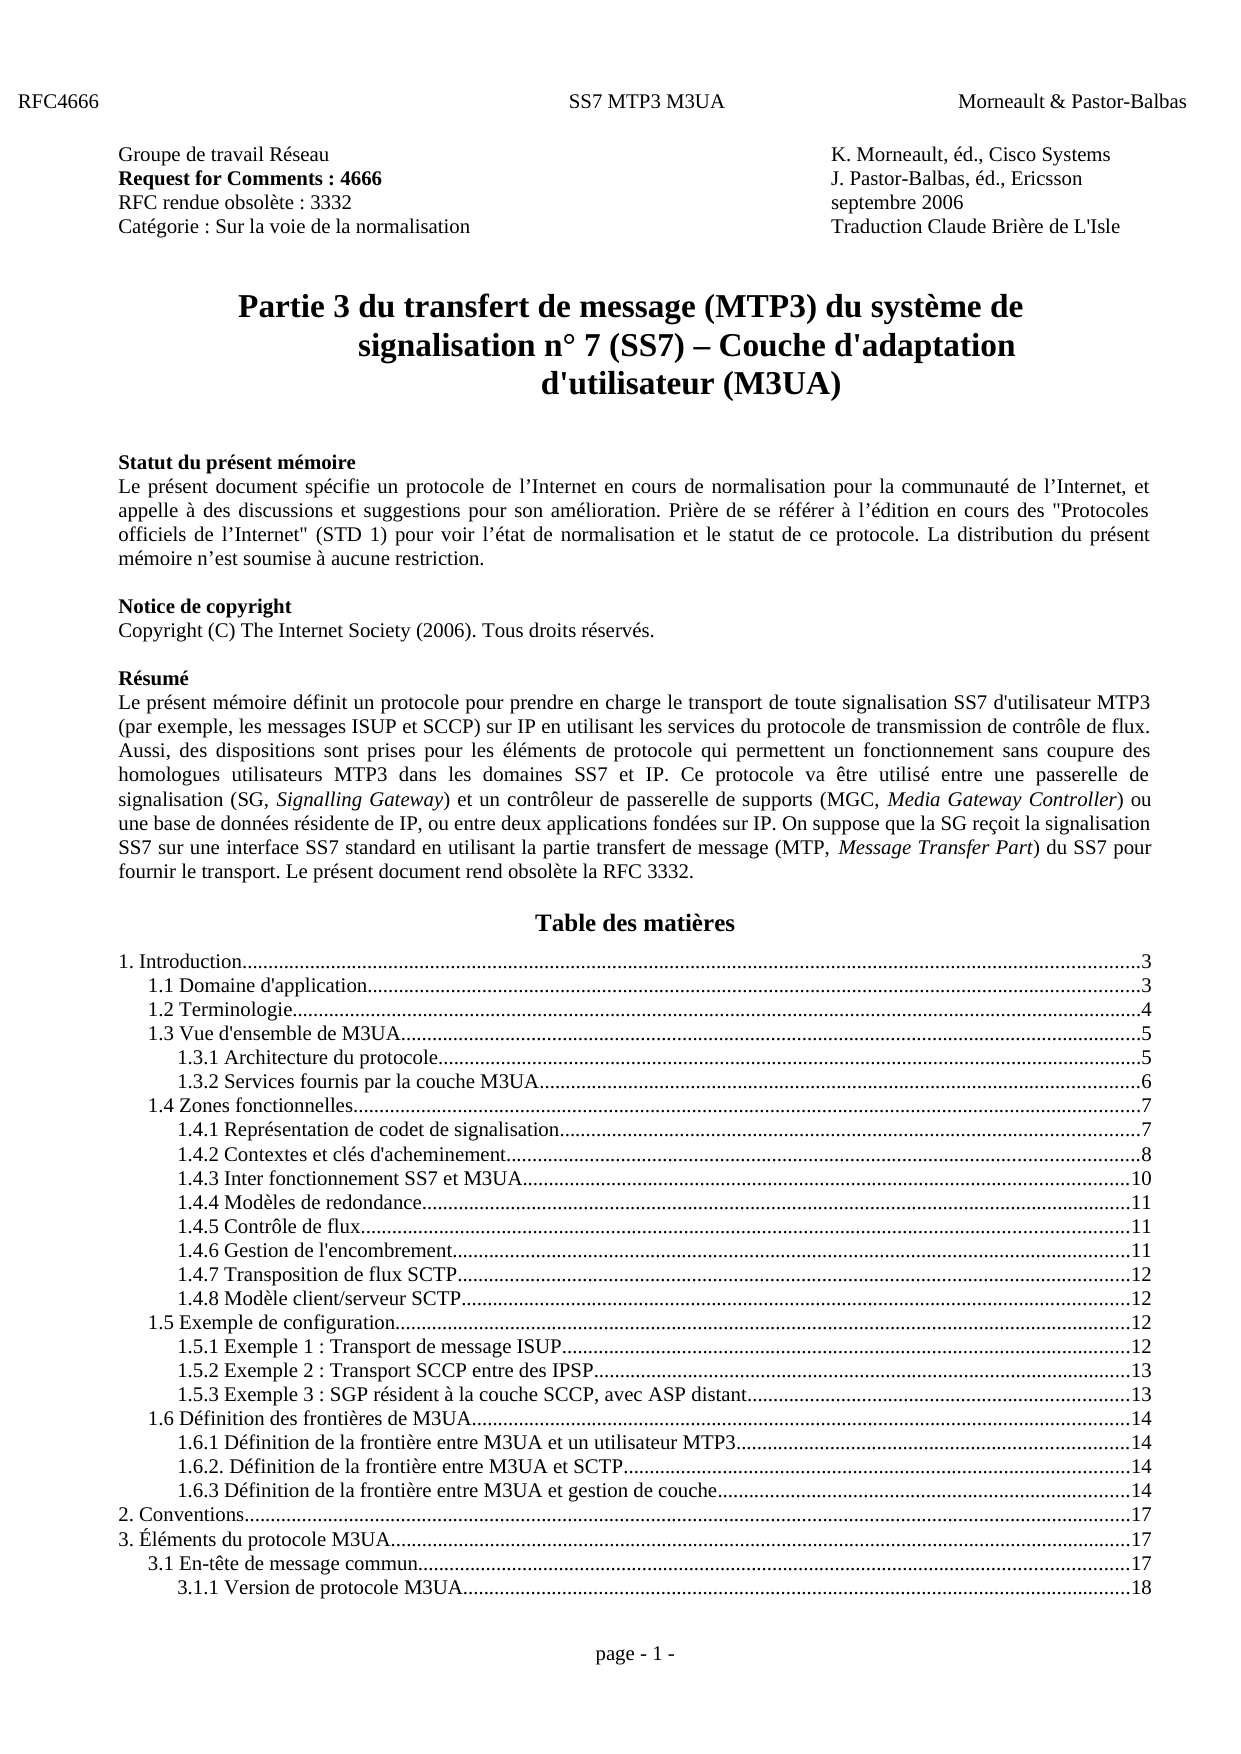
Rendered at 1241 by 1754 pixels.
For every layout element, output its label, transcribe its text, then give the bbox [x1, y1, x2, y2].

text 1.3.1 Architecture du protocole 5 [177, 1045, 1152, 1069]
text 1.1 Domaine d'application 3 [148, 973, 1152, 997]
text 1.6.3 Définition de la frontière entre M3UA et gestion de couche 14 [177, 1478, 1152, 1502]
text 1.5.1 Exemple 1 : Transport de message ISUP 12 [177, 1334, 1152, 1358]
text 1.5 Exemple de configuration 12 [148, 1310, 1152, 1334]
text 3.1.1 Version de protocole M3UA 18 [177, 1574, 1152, 1599]
text Partie 3 du transfert de message (MTP3) du système de signalisation n° 7 (SS7) – Couche d'adaptation d'utilisateur (M3UA) [118, 286, 1152, 401]
text Copyright (C) The Internet Society (2006). Tous droits réservés. [118, 618, 1152, 642]
text Le présent mémoire définit un protocole pour prendre en charge le transport de toute signalisation SS7 d'utilisateur MTP3 (par exemple, les messages ISUP et SCCP) sur IP en utilisant les services du protocole de transmission de contrôle de flux. Aussi, des dispositions sont prises pour les éléments de protocole qui permettent un fonctionnement sans coupure des homologues utilisateurs MTP3 dans les domaines SS7 et IP. Ce protocole va être utilisé entre une passerelle de signalisation (SG, Signalling Gateway) et un contrôleur de passerelle de supports (MGC, Media Gateway Controller) ou une base de données résidente de IP, ou entre deux applications fondées sur IP. On suppose que la SG reçoit la signalisation SS7 sur une interface SS7 standard en utilisant la partie transfert de message (MTP, Message Transfer Part) du SS7 pour fournir le transport. Le présent document rend obsolète la RFC 3332. [118, 690, 1152, 883]
text Résumé [118, 666, 1152, 690]
text Le présent document spécifie un protocole de l’Internet en cours de normalisation pour la communauté de l’Internet, et appelle à des discussions et suggestions pour son amélioration. Prière de se référer à l’édition en cours des "Protocoles officiels de l’Internet" (STD 1) pour voir l’état de normalisation et le statut de ce protocole. La distribution du présent mémoire n’est soumise à aucune restriction. [118, 474, 1152, 570]
text 1.4.8 Modèle client/serveur SCTP 12 [177, 1286, 1152, 1310]
text RFC rendue obsolète : 3332 septembre 2006 [118, 190, 1152, 214]
subtitle Table des matières [118, 908, 1152, 936]
text 1.4.2 Contextes et clés d'acheminement 8 [177, 1141, 1152, 1166]
text 1.6.2. Définition de la frontière entre M3UA et SCTP 14 [177, 1454, 1152, 1478]
text Request for Comments : 4666 J. Pastor-Balbas, éd., Ericsson [118, 166, 1152, 190]
text 1.4.3 Inter fonctionnement SS7 et M3UA 10 [177, 1166, 1152, 1189]
text 3. Éléments du protocole M3UA 17 [118, 1526, 1152, 1551]
text 1.5.2 Exemple 2 : Transport SCCP entre des IPSP 13 [177, 1358, 1152, 1382]
text 1.3 Vue d'ensemble de M3UA 5 [148, 1021, 1152, 1045]
text Catégorie : Sur la voie de la normalisation Traduction Claude Brière de L'Isle [118, 214, 1152, 238]
text 1.4.4 Modèles de redondance 11 [177, 1189, 1152, 1214]
text 1.4.7 Transposition de flux SCTP 12 [177, 1262, 1152, 1286]
text 1. Introduction 3 [118, 949, 1152, 973]
text 1.6 Définition des frontières de M3UA 14 [148, 1406, 1152, 1430]
text Statut du présent mémoire [118, 449, 1152, 474]
text 1.3.2 Services fournis par la couche M3UA 6 [177, 1069, 1152, 1093]
text 1.4 Zones fonctionnelles 7 [148, 1093, 1152, 1117]
text 1.6.1 Définition de la frontière entre M3UA et un utilisateur MTP3 14 [177, 1430, 1152, 1454]
text 1.4.5 Contrôle de flux 11 [177, 1214, 1152, 1238]
text 1.2 Terminologie 4 [148, 997, 1152, 1021]
text 1.4.1 Représentation de codet de signalisation 7 [177, 1117, 1152, 1141]
text 1.4.6 Gestion de l'encombrement 11 [177, 1238, 1152, 1262]
text 3.1 En-tête de message commun 17 [148, 1551, 1152, 1574]
text 2. Conventions 17 [118, 1502, 1152, 1526]
text 1.5.3 Exemple 3 : SGP résident à la couche SCCP, avec ASP distant 13 [177, 1382, 1152, 1406]
text Groupe de travail Réseau K. Morneault, éd., Cisco Systems [118, 142, 1152, 166]
text Notice de copyright [118, 594, 1152, 618]
